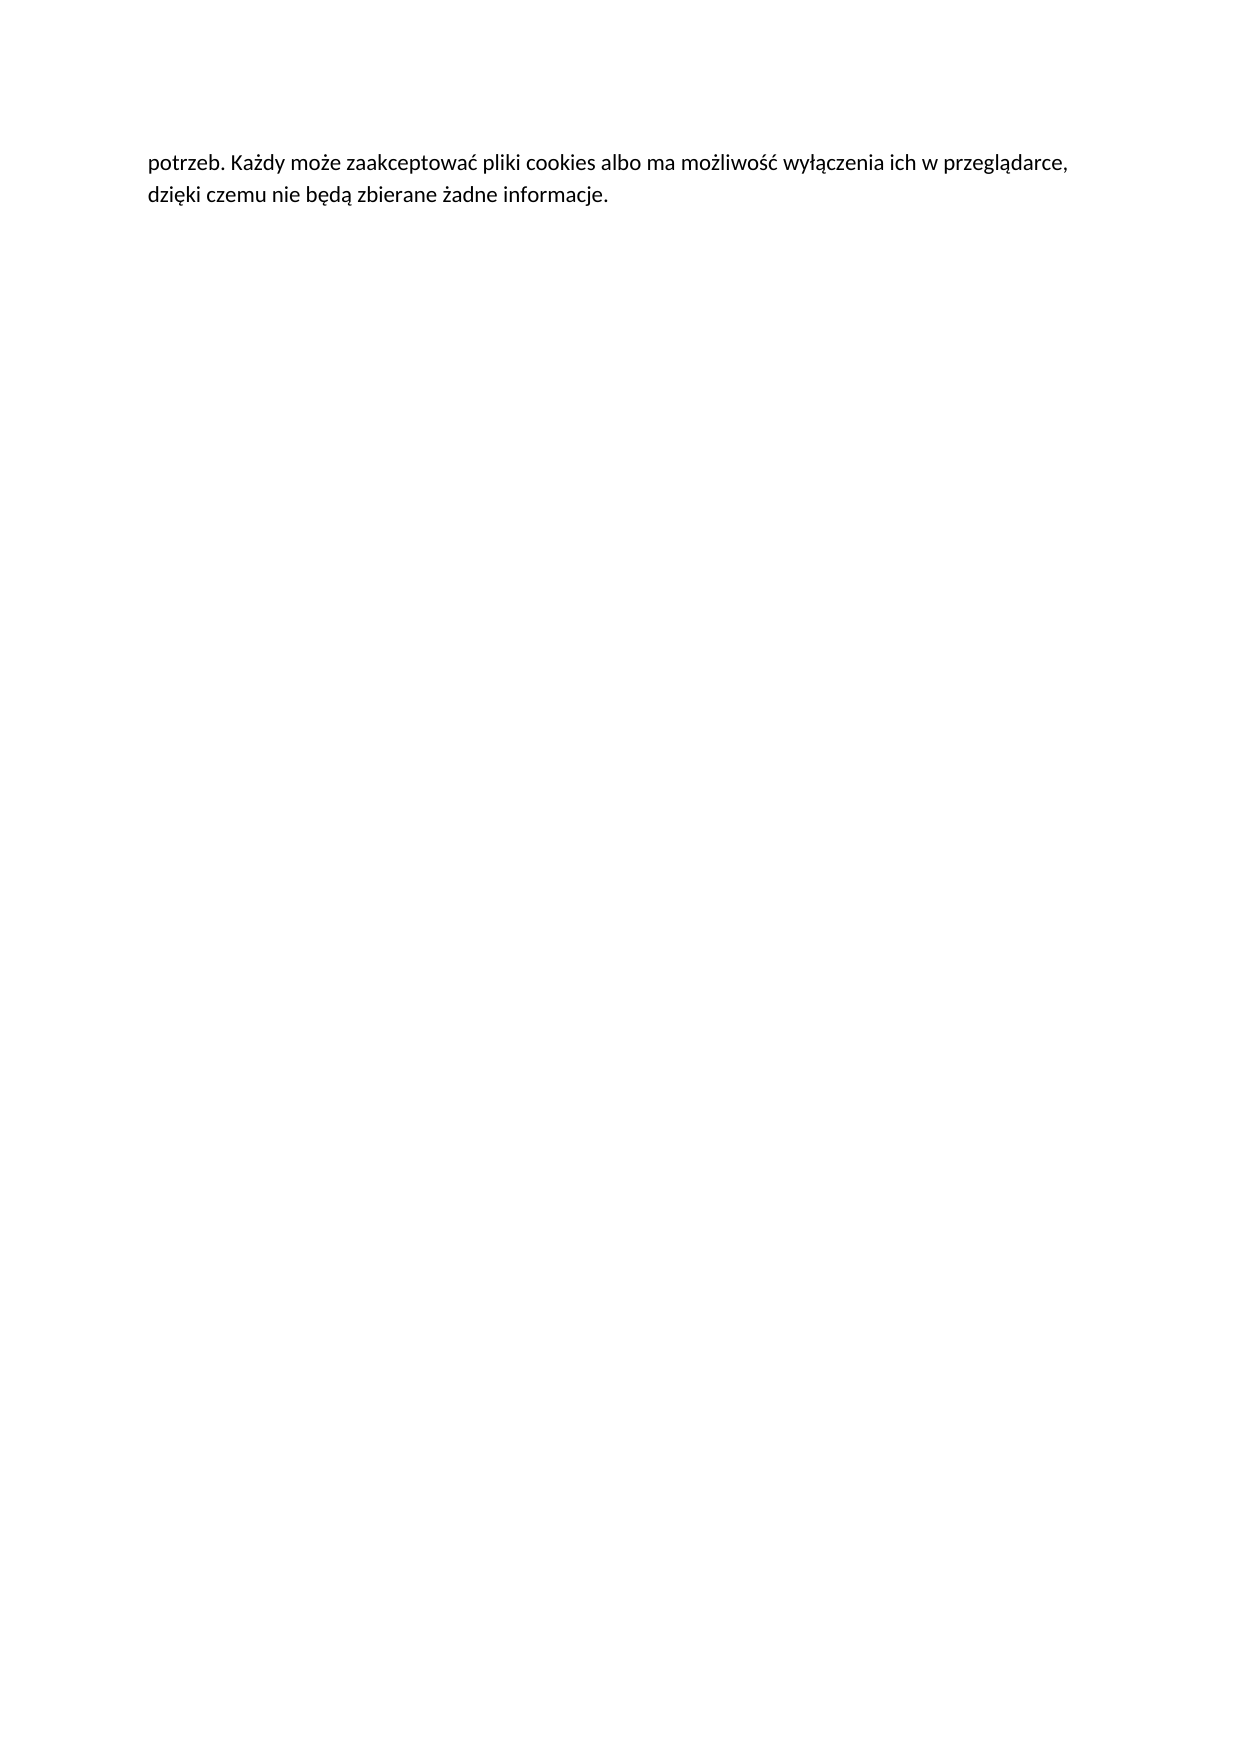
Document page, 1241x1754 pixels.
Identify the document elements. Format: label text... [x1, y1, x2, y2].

text potrzeb. Każdy może zaakceptować pliki cookies albo ma możliwość wyłączenia ich w przeglądarce, dzięki czemu nie będą zbierane żadne informacje. [148, 148, 1093, 208]
